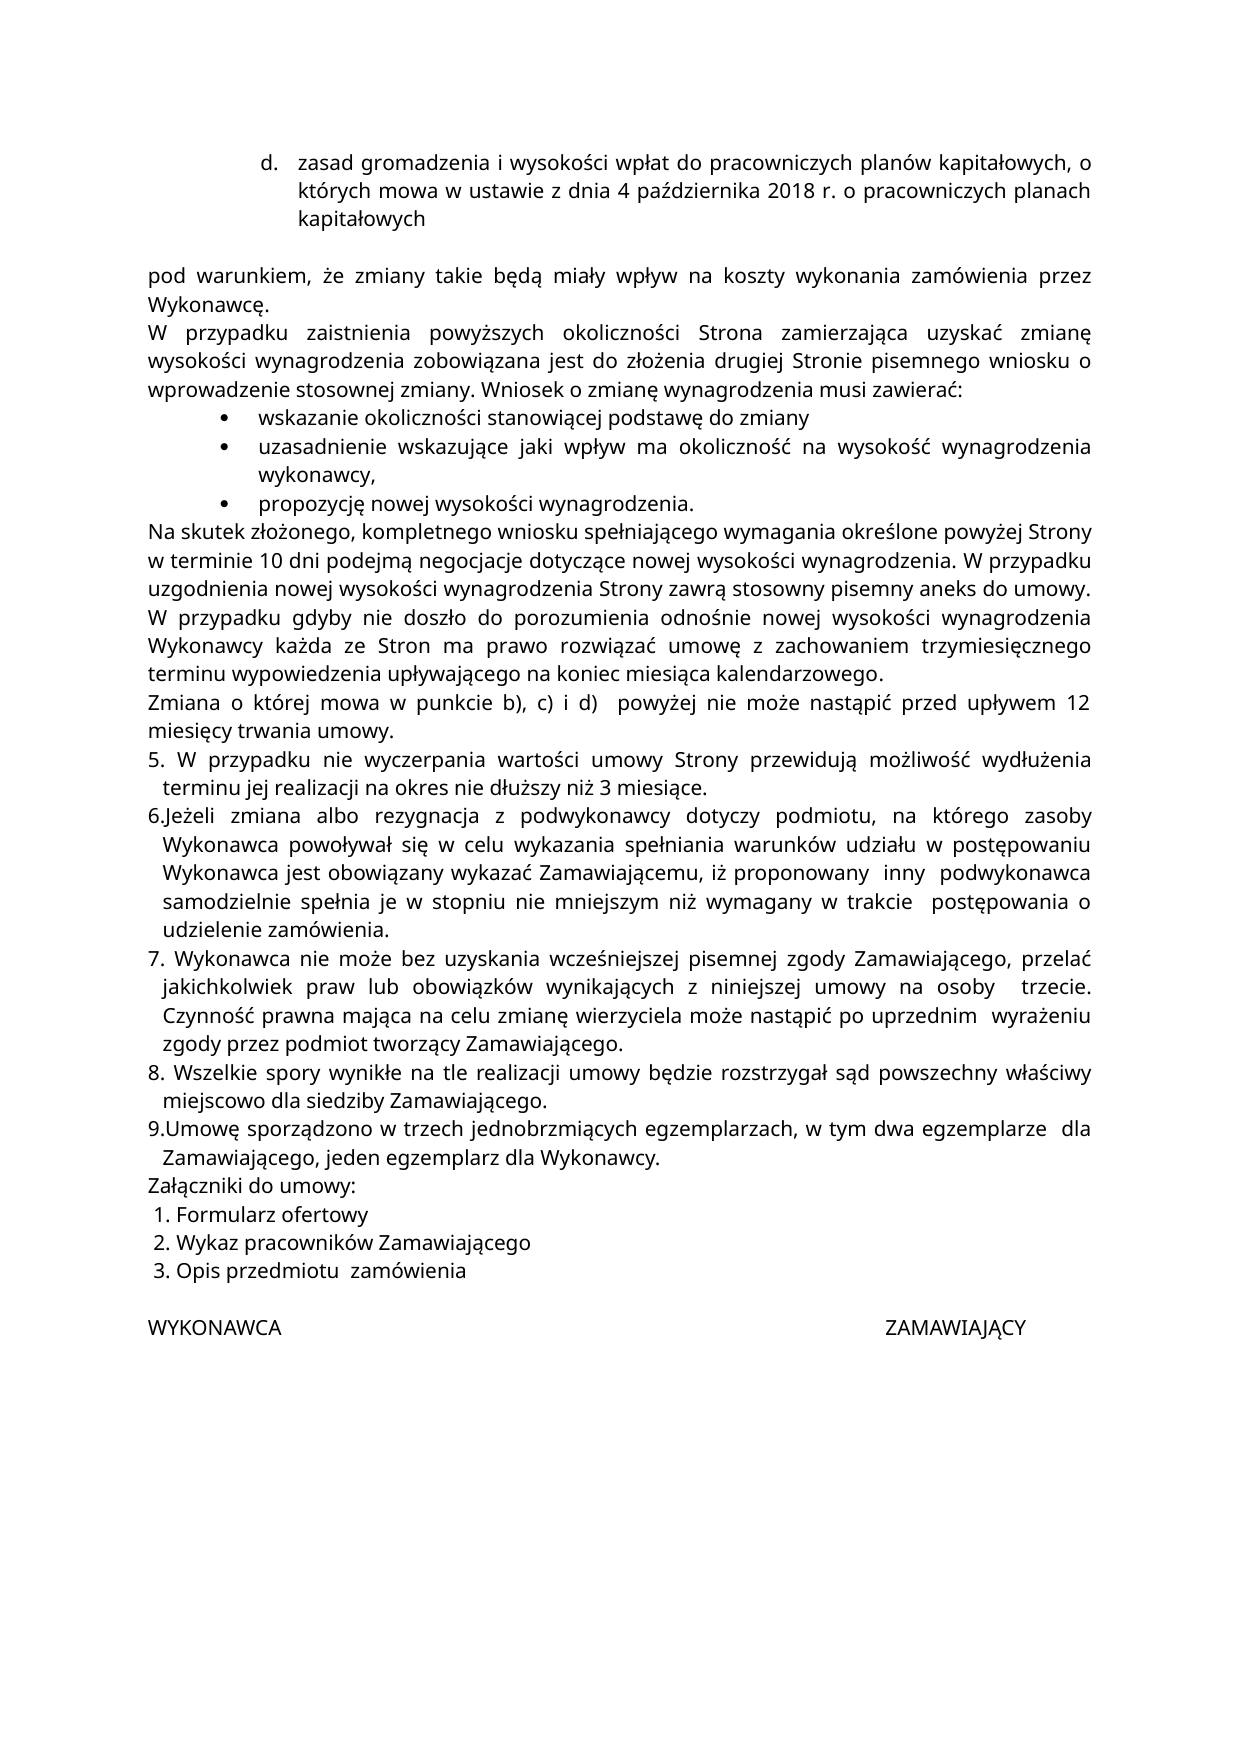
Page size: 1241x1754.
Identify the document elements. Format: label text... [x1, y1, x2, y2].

text 2. Wykaz pracowników Zamawiającego [148, 1228, 1093, 1257]
text 8. Wszelkie spory wynikłe na tle realizacji umowy będzie rozstrzygał sąd powszechny właściwy miejscowo dla siedziby Zamawiającego. [148, 1058, 1093, 1114]
text Załączniki do umowy: [148, 1171, 1093, 1200]
list uzasadnienie wskazujące jaki wpływ ma okoliczność na wysokość wynagrodzenia wykonawcy, [221, 432, 1093, 489]
text Na skutek złożonego, kompletnego wniosku spełniającego wymagania określone powyżej Strony w terminie 10 dni podejmą negocjacje dotyczące nowej wysokości wynagrodzenia. W przypadku uzgodnienia nowej wysokości wynagrodzenia Strony zawrą stosowny pisemny aneks do umowy. W przypadku gdyby nie doszło do porozumienia odnośnie nowej wysokości wynagrodzenia Wykonawcy każda ze Stron ma prawo rozwiązać umowę z zachowaniem trzymiesięcznego terminu wypowiedzenia upływającego na koniec miesiąca kalendarzowego. [148, 517, 1093, 688]
text Zmiana o której mowa w punkcie b), c) i d) powyżej nie może nastąpić przed upływem 12 miesięcy trwania umowy. [148, 688, 1093, 745]
text 6.Jeżeli zmiana albo rezygnacja z podwykonawcy dotyczy podmiotu, na którego zasoby Wykonawca powoływał się w celu wykazania spełniania warunków udziału w postępowaniu Wykonawca jest obowiązany wykazać Zamawiającemu, iż proponowany inny podwykonawca samodzielnie spełnia je w stopniu nie mniejszym niż wymagany w trakcie postępowania o udzielenie zamówienia. [148, 802, 1093, 944]
text W przypadku zaistnienia powyższych okoliczności Strona zamierzająca uzyskać zmianę wysokości wynagrodzenia zobowiązana jest do złożenia drugiej Stronie pisemnego wniosku o wprowadzenie stosownej zmiany. Wniosek o zmianę wynagrodzenia musi zawierać: [148, 318, 1093, 403]
text 7. Wykonawca nie może bez uzyskania wcześniejszej pisemnej zgody Zamawiającego, przelać jakichkolwiek praw lub obowiązków wynikających z niniejszej umowy na osoby trzecie. Czynność prawna mająca na celu zmianę wierzyciela może nastąpić po uprzednim wyrażeniu zgody przez podmiot tworzący Zamawiającego. [148, 944, 1093, 1058]
text 5. W przypadku nie wyczerpania wartości umowy Strony przewidują możliwość wydłużenia terminu jej realizacji na okres nie dłuższy niż 3 miesiące. [148, 745, 1093, 802]
list zasad gromadzenia i wysokości wpłat do pracowniczych planów kapitałowych, o których mowa w ustawie z dnia 4 października 2018 r. o pracowniczych planach kapitałowych [260, 148, 1093, 233]
list propozycję nowej wysokości wynagrodzenia. [221, 489, 1093, 517]
text 1. Formularz ofertowy [148, 1200, 1093, 1228]
list wskazanie okoliczności stanowiącej podstawę do zmiany [221, 403, 1093, 432]
text WYKONAWCA ZAMAWIAJĄCY [148, 1313, 1093, 1342]
text 3. Opis przedmiotu zamówienia [148, 1257, 1093, 1285]
text pod warunkiem, że zmiany takie będą miały wpływ na koszty wykonania zamówienia przez Wykonawcę. [148, 261, 1093, 318]
text 9.Umowę sporządzono w trzech jednobrzmiących egzemplarzach, w tym dwa egzemplarze dla Zamawiającego, jeden egzemplarz dla Wykonawcy. [148, 1114, 1093, 1171]
